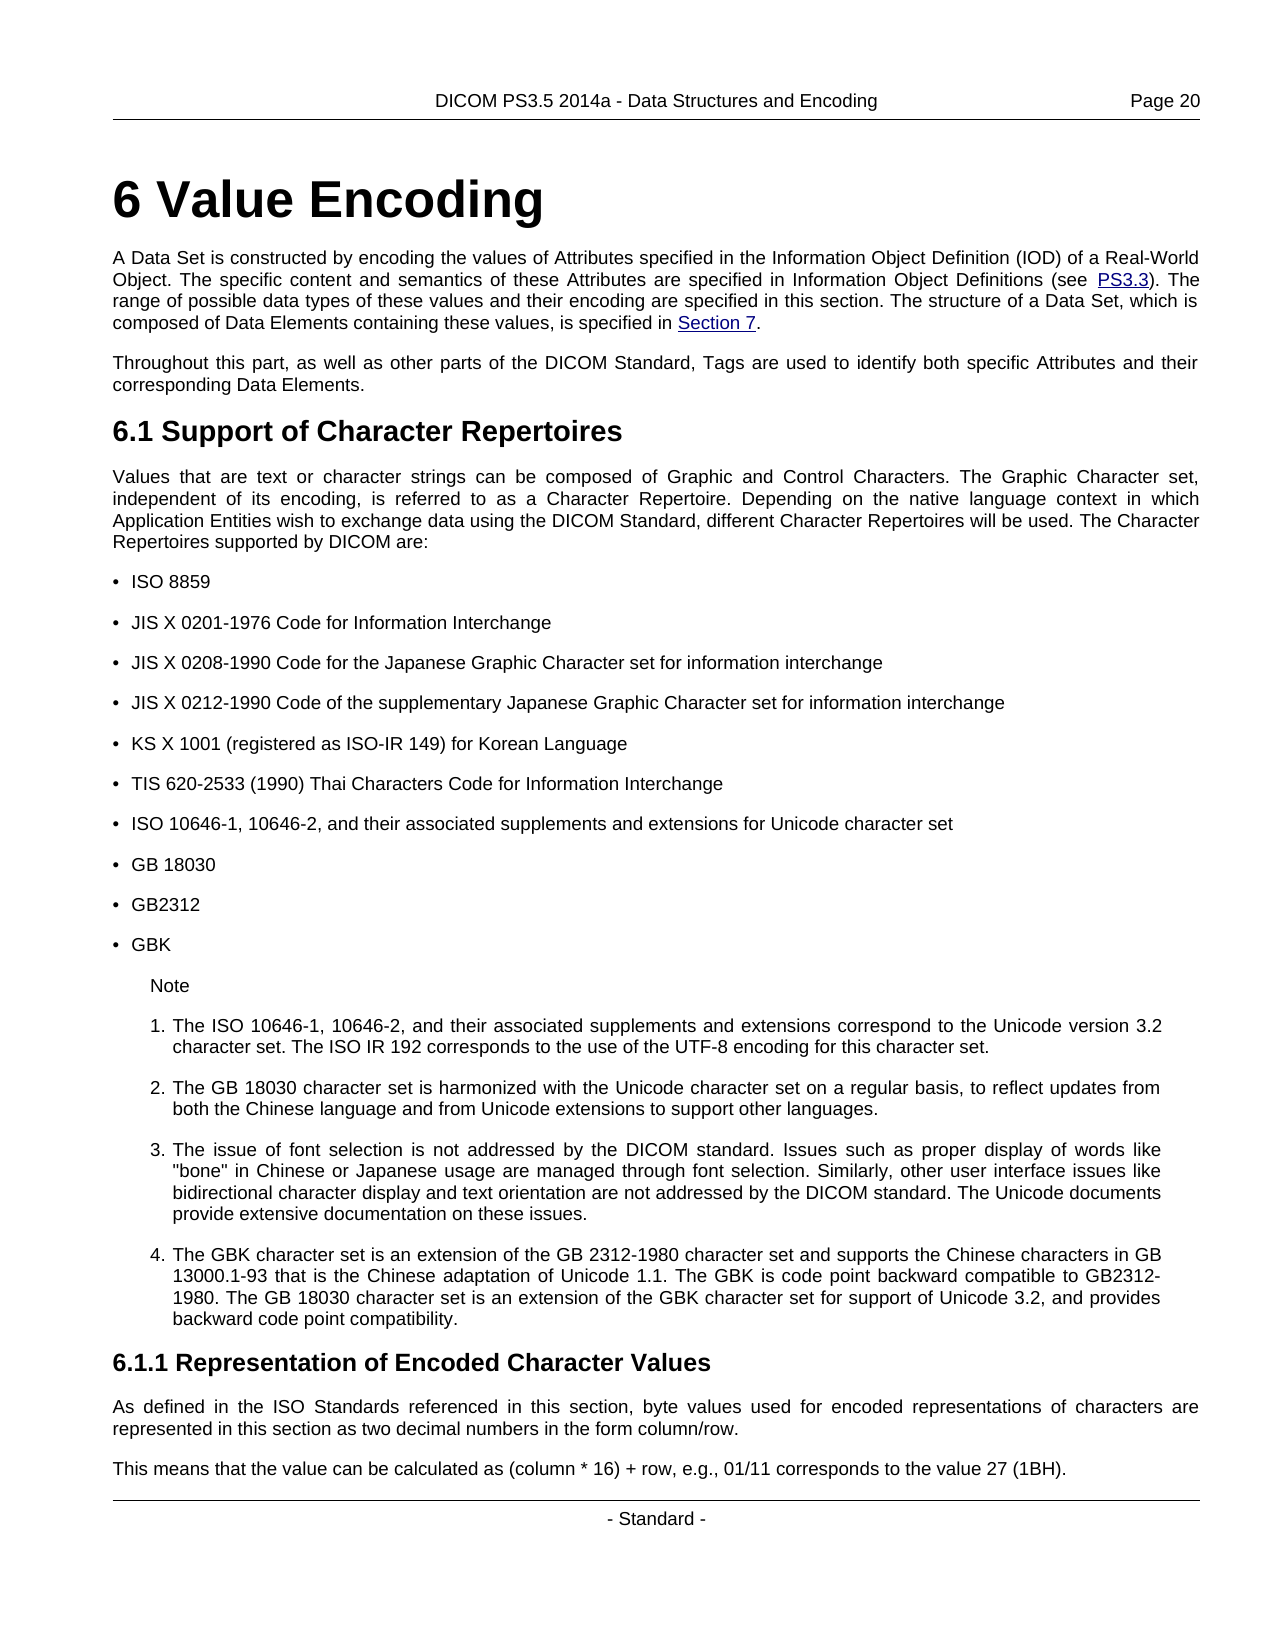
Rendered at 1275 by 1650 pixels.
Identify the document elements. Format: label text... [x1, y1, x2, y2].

list JIS X 0208-1990 Code for the Japanese Graphic Character set for information interchange [112, 652, 1200, 673]
list KS X 1001 (registered as ISO-IR 149) for Korean Language [112, 732, 1200, 754]
text This means that the value can be calculated as (column * 16) + row, e.g., 01/11 corresponds to the value 27 (1BH). [112, 1458, 1200, 1479]
list GB2312 [112, 894, 1200, 915]
list TIS 620-2533 (1990) Thai Characters Code for Information Interchange [112, 773, 1200, 794]
list GB 18030 [112, 853, 1200, 875]
list The GB 18030 character set is harmonized with the Unicode character set on a regular basis, to reflect updates from both the Chinese language and from Unicode extensions to support other languages. [150, 1077, 1162, 1120]
text 6.1.1 Representation of Encoded Character Values [112, 1348, 1200, 1377]
list ISO 8859 [112, 571, 1200, 593]
text 6 Value Encoding [112, 169, 1200, 228]
list The GBK character set is an extension of the GB 2312-1980 character set and supports the Chinese characters in GB 13000.1-93 that is the Chinese adaptation of Unicode 1.1. The GBK is code point backward compatible to GB2312-1980. The GB 18030 character set is an extension of the GBK character set for support of Unicode 3.2, and provides backward code point compatibility. [150, 1243, 1162, 1330]
list ISO 10646-1, 10646-2, and their associated supplements and extensions for Unicode character set [112, 813, 1200, 835]
text Values that are text or character strings can be composed of Graphic and Control Characters. The Graphic Character set, independent of its encoding, is referred to as a Character Repertoire. Depending on the native language context in which Application Entities wish to exchange data using the DICOM Standard, different Character Repertoires will be used. The Character Repertoires supported by DICOM are: [112, 466, 1200, 552]
text Throughout this part, as well as other parts of the DICOM Standard, Tags are used to identify both specific Attributes and their corresponding Data Elements. [112, 352, 1200, 395]
list JIS X 0201-1976 Code for Information Interchange [112, 612, 1200, 633]
text As defined in the ISO Standards referenced in this section, byte values used for encoded representations of characters are represented in this section as two decimal numbers in the form column/row. [112, 1396, 1200, 1439]
list The ISO 10646-1, 10646-2, and their associated supplements and extensions correspond to the Unicode version 3.2 character set. The ISO IR 192 corresponds to the use of the UTF-8 encoding for this character set. [150, 1015, 1162, 1058]
list JIS X 0212-1990 Code of the supplementary Japanese Graphic Character set for information interchange [112, 692, 1200, 714]
list The issue of font selection is not addressed by the DICOM standard. Issues such as proper display of words like "bone" in Chinese or Japanese usage are managed through font selection. Similarly, other user interface issues like bidirectional character display and text orientation are not addressed by the DICOM standard. The Unicode documents provide extensive documentation on these issues. [150, 1138, 1162, 1225]
text 6.1 Support of Character Repertoires [112, 414, 1200, 447]
list GBK [112, 934, 1200, 956]
text A Data Set is constructed by encoding the values of Attributes specified in the Information Object Definition (IOD) of a Real-World Object. The specific content and semantics of these Attributes are specified in Information Object Definitions (see PS3.3). The range of possible data types of these values and their encoding are specified in this section. The structure of a Data Set, which is composed of Data Elements containing these values, is specified in Section 7. [112, 247, 1200, 333]
text Note [150, 974, 1162, 996]
